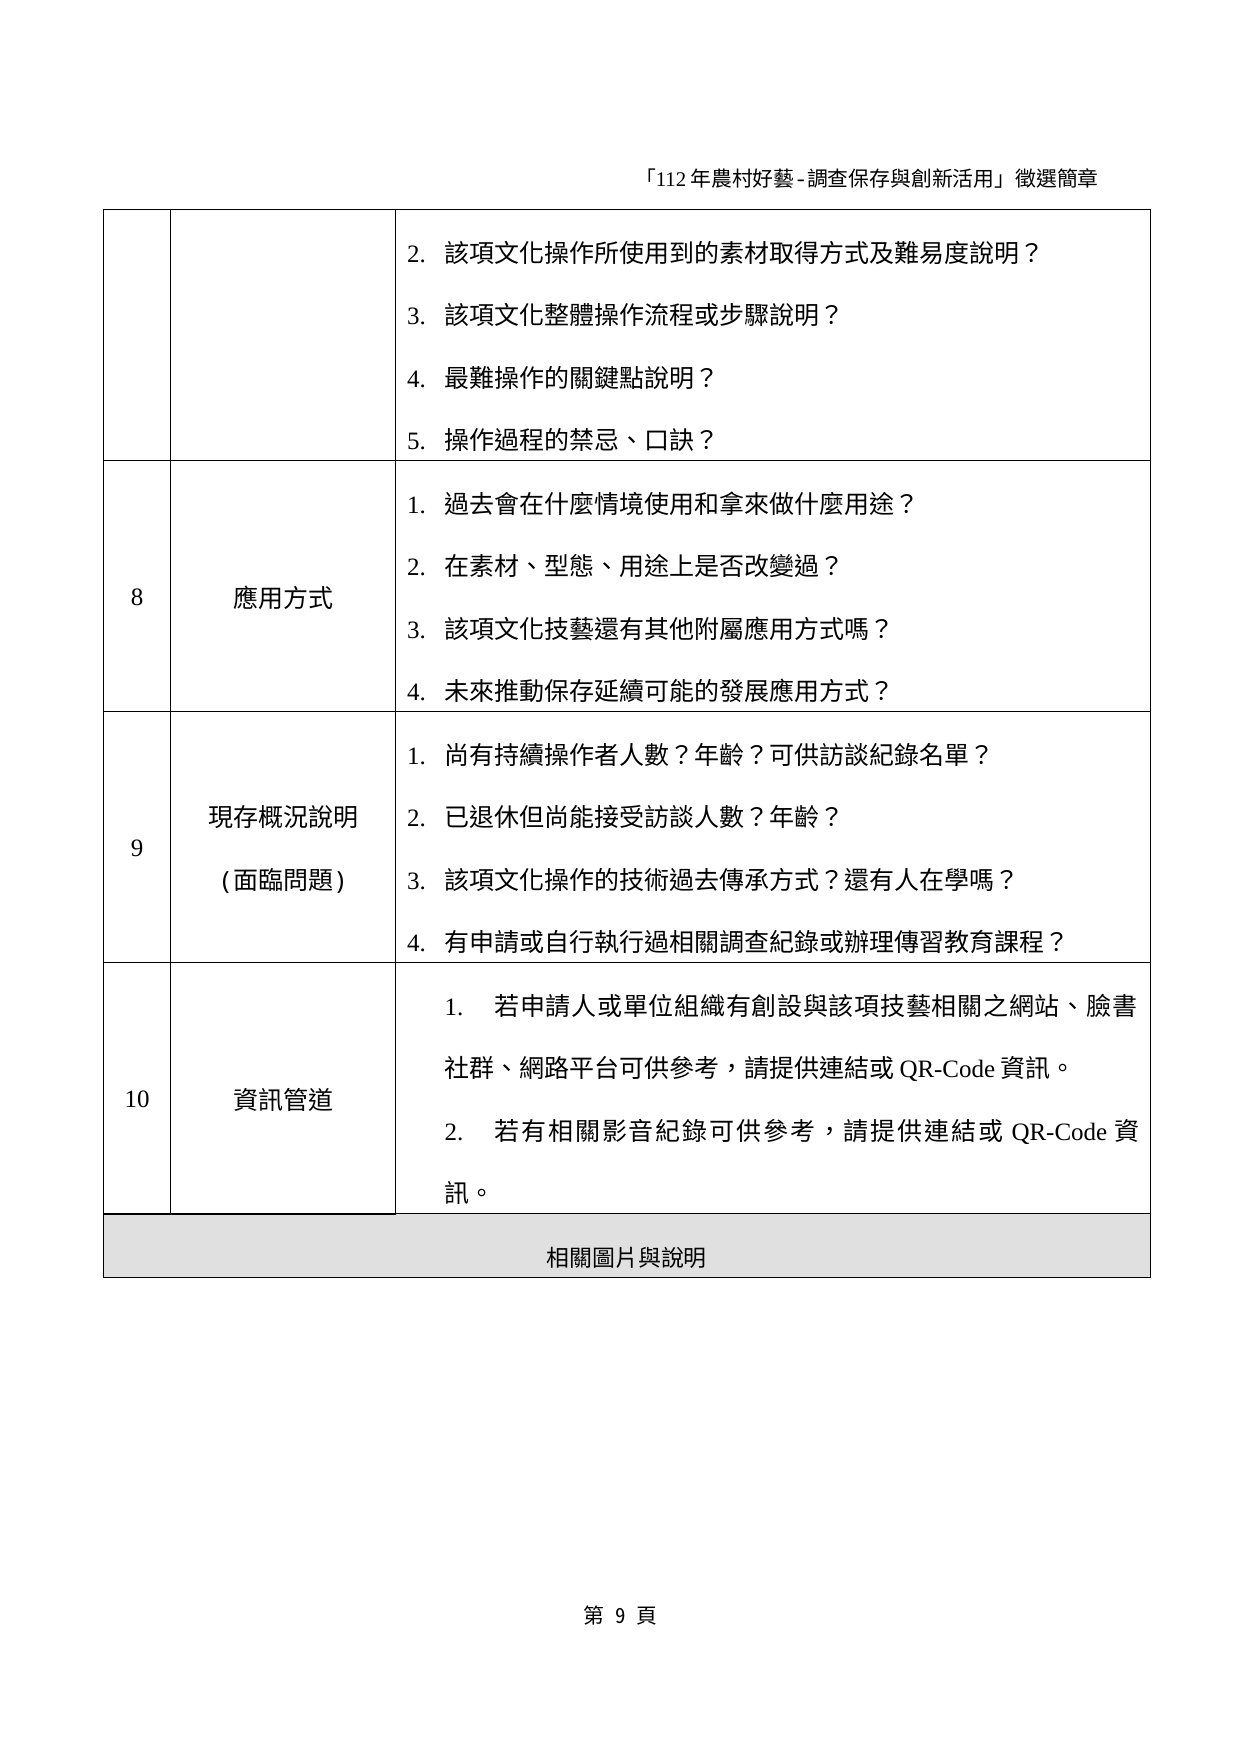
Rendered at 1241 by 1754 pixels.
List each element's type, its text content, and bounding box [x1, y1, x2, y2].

table_cell 9 [104, 712, 170, 962]
table_cell 10 [104, 963, 170, 1213]
table_cell 尚有持續操作者人數？年齡？可供訪談紀錄名單？ 已退休但尚能接受訪談人數？年齡？ 該項文化操作的技術過去傳承方式？還有人在學嗎？ 有申請或自行執行過相關調查紀錄或辦理傳習教育課程？ [396, 712, 1150, 962]
table_cell 過去會在什麼情境使用和拿來做什麼用途？ 在素材、型態、用途上是否改變過？ 該項文化技藝還有其他附屬應用方式嗎？ 未來推動保存延續可能的發展應用方式？ [396, 461, 1150, 711]
table_cell [171, 210, 395, 460]
table_cell 相關圖片與說明 [104, 1214, 1150, 1277]
table_cell 若申請人或單位組織有創設與該項技藝相關之網站、臉書社群、網路平台可供參考，請提供連結或QR-Code資訊。 若有相關影音紀錄可供參考，請提供連結或QR-Code資訊。 [396, 963, 1150, 1213]
table_cell 應用方式 [171, 461, 395, 711]
table_cell 操作工具及素材介紹？ 該項文化操作所使用到的素材取得方式及難易度說明？ 該項文化整體操作流程或步驟說明？ 最難操作的關鍵點說明？ 操作過程的禁忌、口訣？ [396, 210, 1150, 460]
table_cell 現存概況說明 (面臨問題) [171, 712, 395, 962]
table_cell 8 [104, 461, 170, 711]
table_cell 資訊管道 [171, 963, 395, 1213]
table_cell [104, 210, 170, 460]
